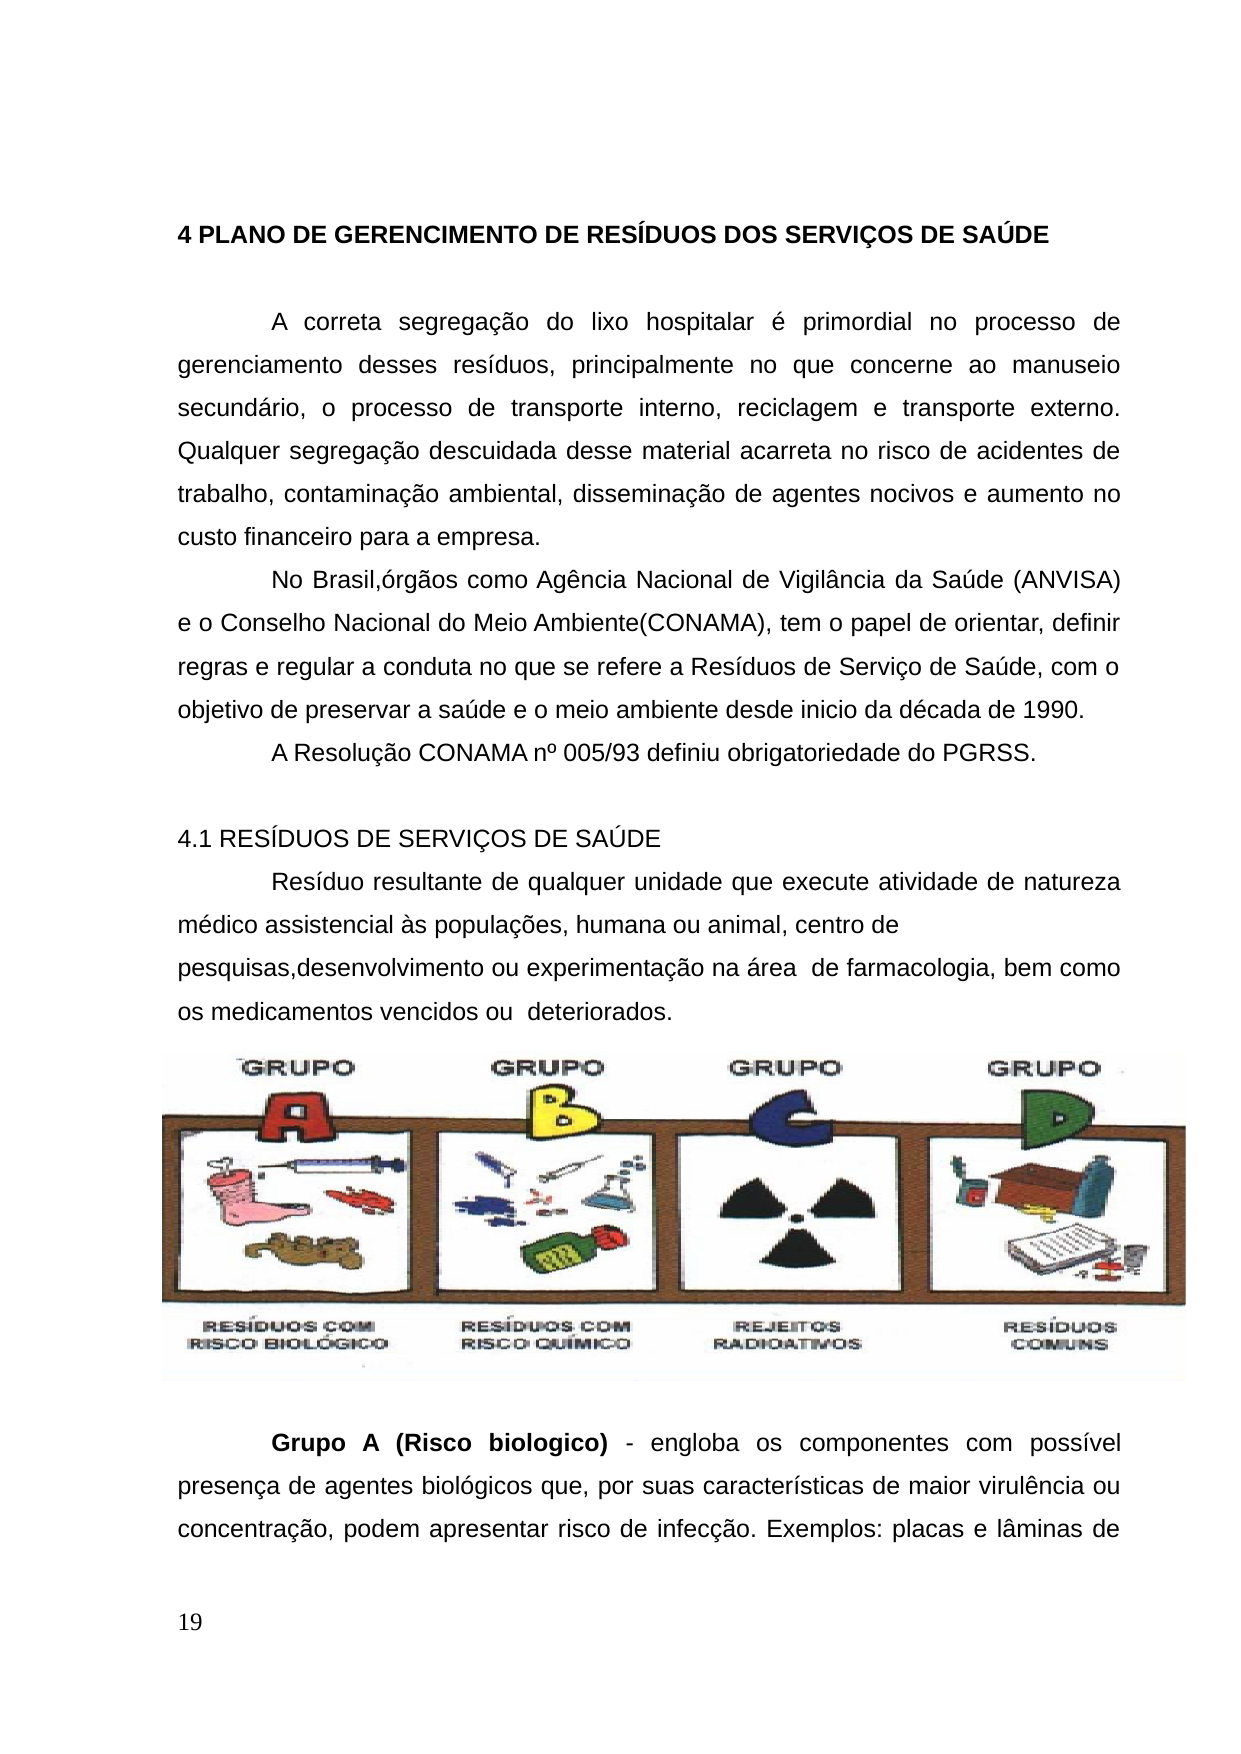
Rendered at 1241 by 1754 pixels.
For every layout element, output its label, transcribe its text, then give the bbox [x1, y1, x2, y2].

text 4 PLANO DE GERENCIMENTO DE RESÍDUOS DOS SERVIÇOS DE SAÚDE [177, 220, 1122, 249]
text A Resolução CONAMA nº 005/93 definiu obrigatoriedade do PGRSS. [177, 738, 1122, 767]
text No Brasil,órgãos como Agência Nacional de Vigilância da Saúde (ANVISA) e o Conselho Nacional do Meio Ambiente(CONAMA), tem o papel de orientar, definir regras e regular a conduta no que se refere a Resíduos de Serviço de Saúde, com o objetivo de preservar a saúde e o meio ambiente desde inicio da década de 1990. [177, 565, 1122, 723]
text A correta segregação do lixo hospitalar é primordial no processo de gerenciamento desses resíduos, principalmente no que concerne ao manuseio secundário, o processo de transporte interno, reciclagem e transporte externo. Qualquer segregação descuidada desse material acarreta no risco de acidentes de trabalho, contaminação ambiental, disseminação de agentes nocivos e aumento no custo financeiro para a empresa. [177, 307, 1122, 551]
text 4.1 RESÍDUOS DE SERVIÇOS DE SAÚDE [177, 824, 1122, 853]
text pesquisas,desenvolvimento ou experimentação na área de farmacologia, bem como os medicamentos vencidos ou deteriorados. [177, 953, 1122, 1025]
text Resíduo resultante de qualquer unidade que execute atividade de natureza médico assistencial às populações, humana ou animal, centro de [177, 867, 1122, 939]
text Grupo A (Risco biologico) - engloba os componentes com possível presença de agentes biológicos que, por suas características de maior virulência ou concentração, podem apresentar risco de infecção. Exemplos: placas e lâminas de [177, 1428, 1122, 1543]
